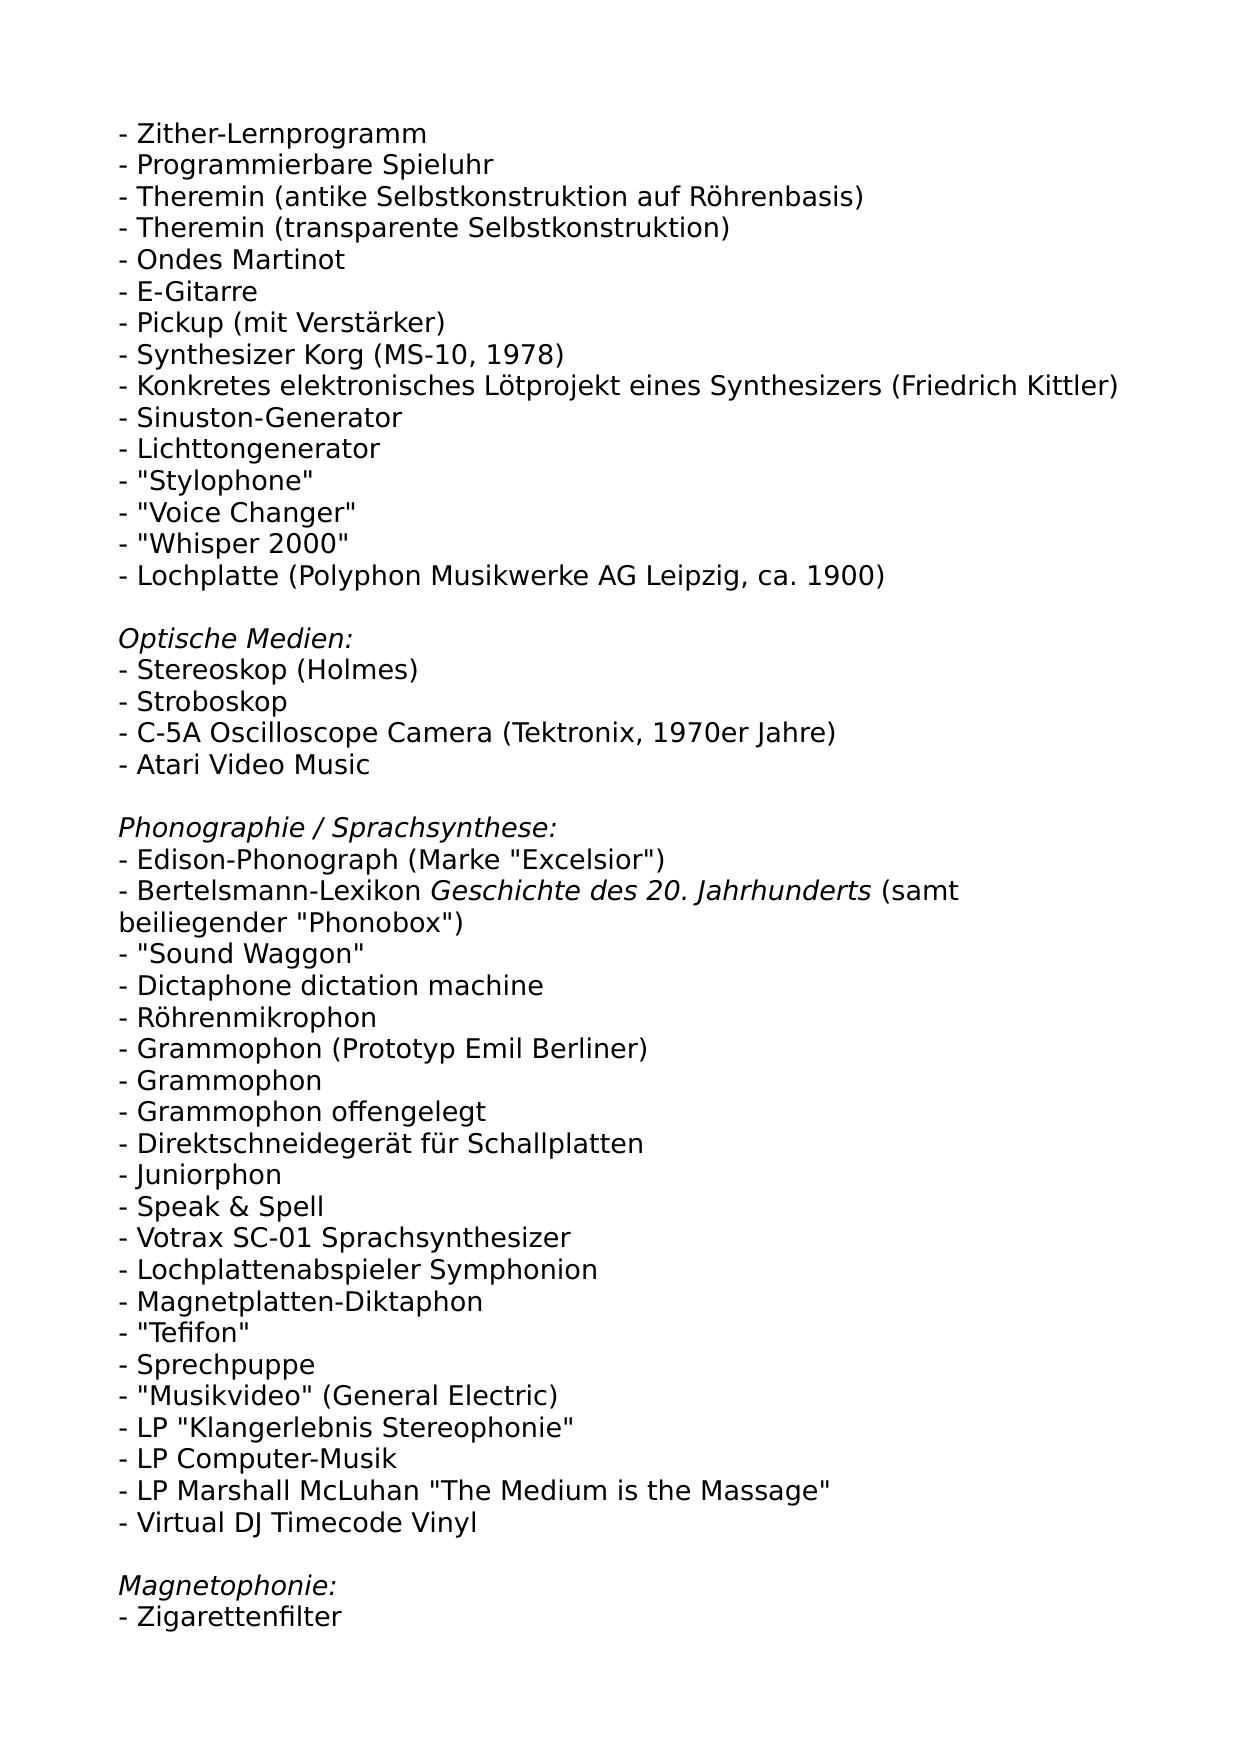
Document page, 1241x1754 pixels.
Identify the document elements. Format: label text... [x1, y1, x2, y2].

text - Speak & Spell [118, 1191, 1122, 1223]
text Magnetophonie: [118, 1570, 1122, 1602]
text - Stereoskop (Holmes) [118, 655, 1122, 686]
text - Bertelsmann-Lexikon Geschichte des 20. Jahrhunderts (samt beiliegender "Phonobox") [118, 876, 1122, 939]
text - Stroboskop [118, 686, 1122, 718]
text - Lichttongenerator [118, 434, 1122, 465]
text - C-5A Oscilloscope Camera (Tektronix, 1970er Jahre) [118, 718, 1122, 749]
text - Grammophon [118, 1065, 1122, 1097]
text - LP Marshall McLuhan "The Medium is the Massage" [118, 1475, 1122, 1507]
text - Grammophon offengelegt [118, 1097, 1122, 1128]
text - Juniorphon [118, 1160, 1122, 1191]
text - Virtual DJ Timecode Vinyl [118, 1507, 1122, 1538]
text - "Tefifon" [118, 1317, 1122, 1349]
text - Ondes Martinot [118, 244, 1122, 276]
text - Theremin (antike Selbstkonstruktion auf Röhrenbasis) [118, 181, 1122, 213]
text - Votrax SC-01 Sprachsynthesizer [118, 1223, 1122, 1254]
text Optische Medien: [118, 623, 1122, 655]
text - Sinuston-Generator [118, 402, 1122, 434]
text - Magnetplatten-Diktaphon [118, 1286, 1122, 1317]
text - Dictaphone dictation machine [118, 970, 1122, 1002]
text - Programmierbare Spieluhr [118, 150, 1122, 181]
text - "Stylophone" [118, 465, 1122, 497]
text - Pickup (mit Verstärker) [118, 307, 1122, 339]
text - Zigarettenfilter [118, 1602, 1122, 1633]
text - Konkretes elektronisches Lötprojekt eines Synthesizers (Friedrich Kittler) [118, 371, 1122, 402]
text - Theremin (transparente Selbstkonstruktion) [118, 213, 1122, 244]
text - LP Computer-Musik [118, 1444, 1122, 1475]
text - E-Gitarre [118, 276, 1122, 307]
text - Atari Video Music [118, 749, 1122, 781]
text - "Whisper 2000" [118, 528, 1122, 560]
text - "Voice Changer" [118, 497, 1122, 528]
text - Sprechpuppe [118, 1349, 1122, 1381]
text - Zither-Lernprogramm [118, 118, 1122, 150]
text - Lochplatte (Polyphon Musikwerke AG Leipzig, ca. 1900) [118, 560, 1122, 592]
text - Lochplattenabspieler Symphonion [118, 1254, 1122, 1286]
text - Edison-Phonograph (Marke "Excelsior") [118, 844, 1122, 876]
text - Röhrenmikrophon [118, 1002, 1122, 1033]
text - "Musikvideo" (General Electric) [118, 1381, 1122, 1412]
text - Direktschneidegerät für Schallplatten [118, 1128, 1122, 1160]
text - Grammophon (Prototyp Emil Berliner) [118, 1033, 1122, 1065]
text Phonographie / Sprachsynthese: [118, 812, 1122, 844]
subtitle - Synthesizer Korg (MS-10, 1978) [118, 339, 1122, 371]
text - LP "Klangerlebnis Stereophonie" [118, 1412, 1122, 1444]
text - "Sound Waggon" [118, 939, 1122, 970]
